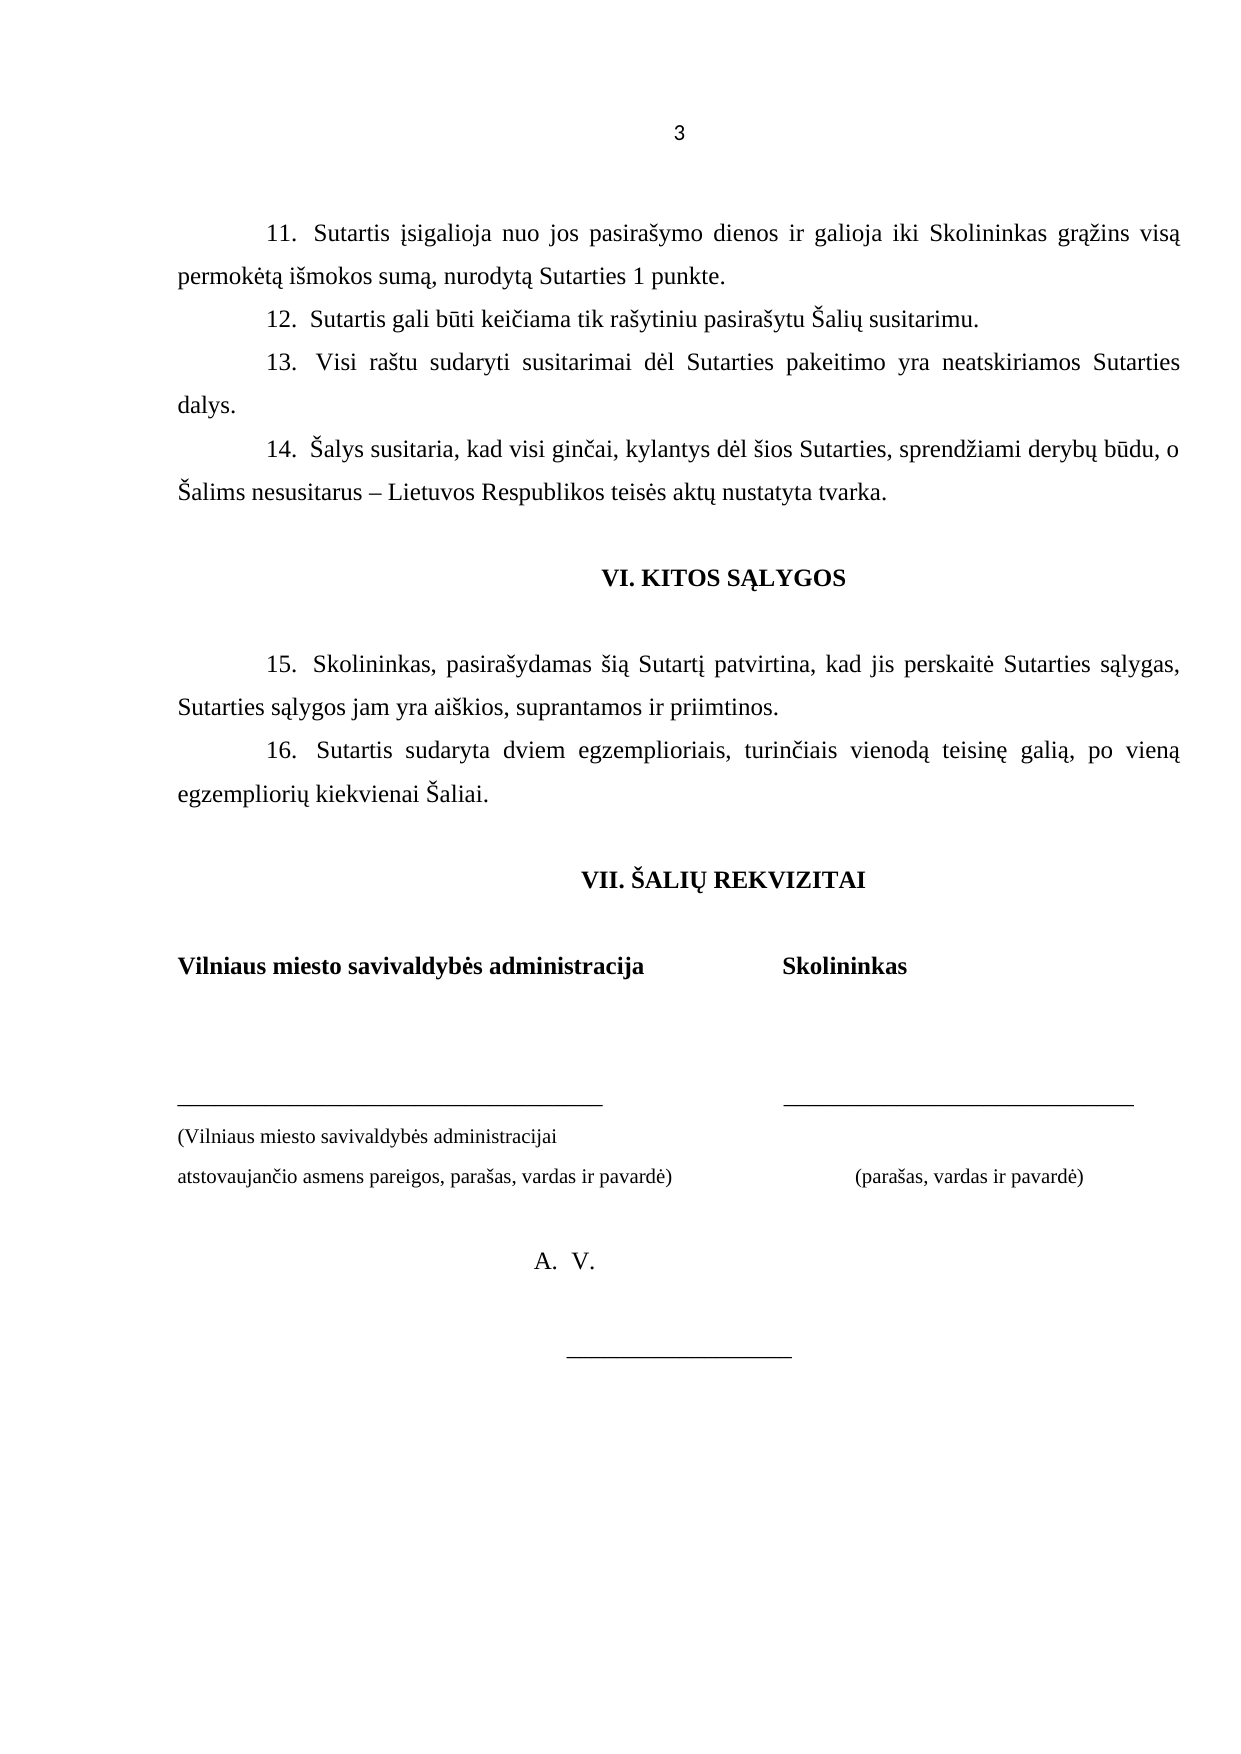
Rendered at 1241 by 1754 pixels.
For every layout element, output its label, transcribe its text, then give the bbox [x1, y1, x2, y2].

text 12. Sutartis gali būti keičiama tik rašytiniu pasirašytu Šalių susitarimu. [177, 304, 1181, 333]
text __________________________________ ____________________________ [177, 1081, 1181, 1109]
text 15. Skolininkas, pasirašydamas šią Sutartį patvirtina, kad jis perskaitė Sutarties sąlygas, Sutarties sąlygos jam yra aiškios, suprantamos ir priimtinos. [177, 649, 1181, 721]
text 16. Sutartis sudaryta dviem egzemplioriais, turinčiais vienodą teisinę galią, po vieną egzempliorių kiekvienai Šaliai. [177, 736, 1181, 807]
text VI. KITOS SĄLYGOS [177, 563, 1181, 592]
text __________________ [177, 1332, 1181, 1361]
text 13. Visi raštu sudaryti susitarimai dėl Sutarties pakeitimo yra neatskiriamos Sutarties dalys. [177, 347, 1181, 419]
text VII. ŠALIŲ REKVIZITAI [177, 865, 1181, 894]
text Vilniaus miesto savivaldybės administracija Skolininkas [177, 951, 1181, 980]
text 14. Šalys susitaria, kad visi ginčai, kylantys dėl šios Sutarties, sprendžiami derybų būdu, o Šalims nesusitarus – Lietuvos Respublikos teisės aktų nustatyta tvarka. [177, 434, 1181, 506]
text A. V. [533, 1246, 1181, 1275]
text atstovaujančio asmens pareigos, parašas, vardas ir pavardė) (parašas, vardas ir pavardė) [177, 1160, 1181, 1188]
text 11. Sutartis įsigalioja nuo jos pasirašymo dienos ir galioja iki Skolininkas grąžins visą permokėtą išmokos sumą, nurodytą Sutarties 1 punkte. [177, 218, 1181, 290]
text (Vilniaus miesto savivaldybės administracijai [177, 1124, 1181, 1148]
